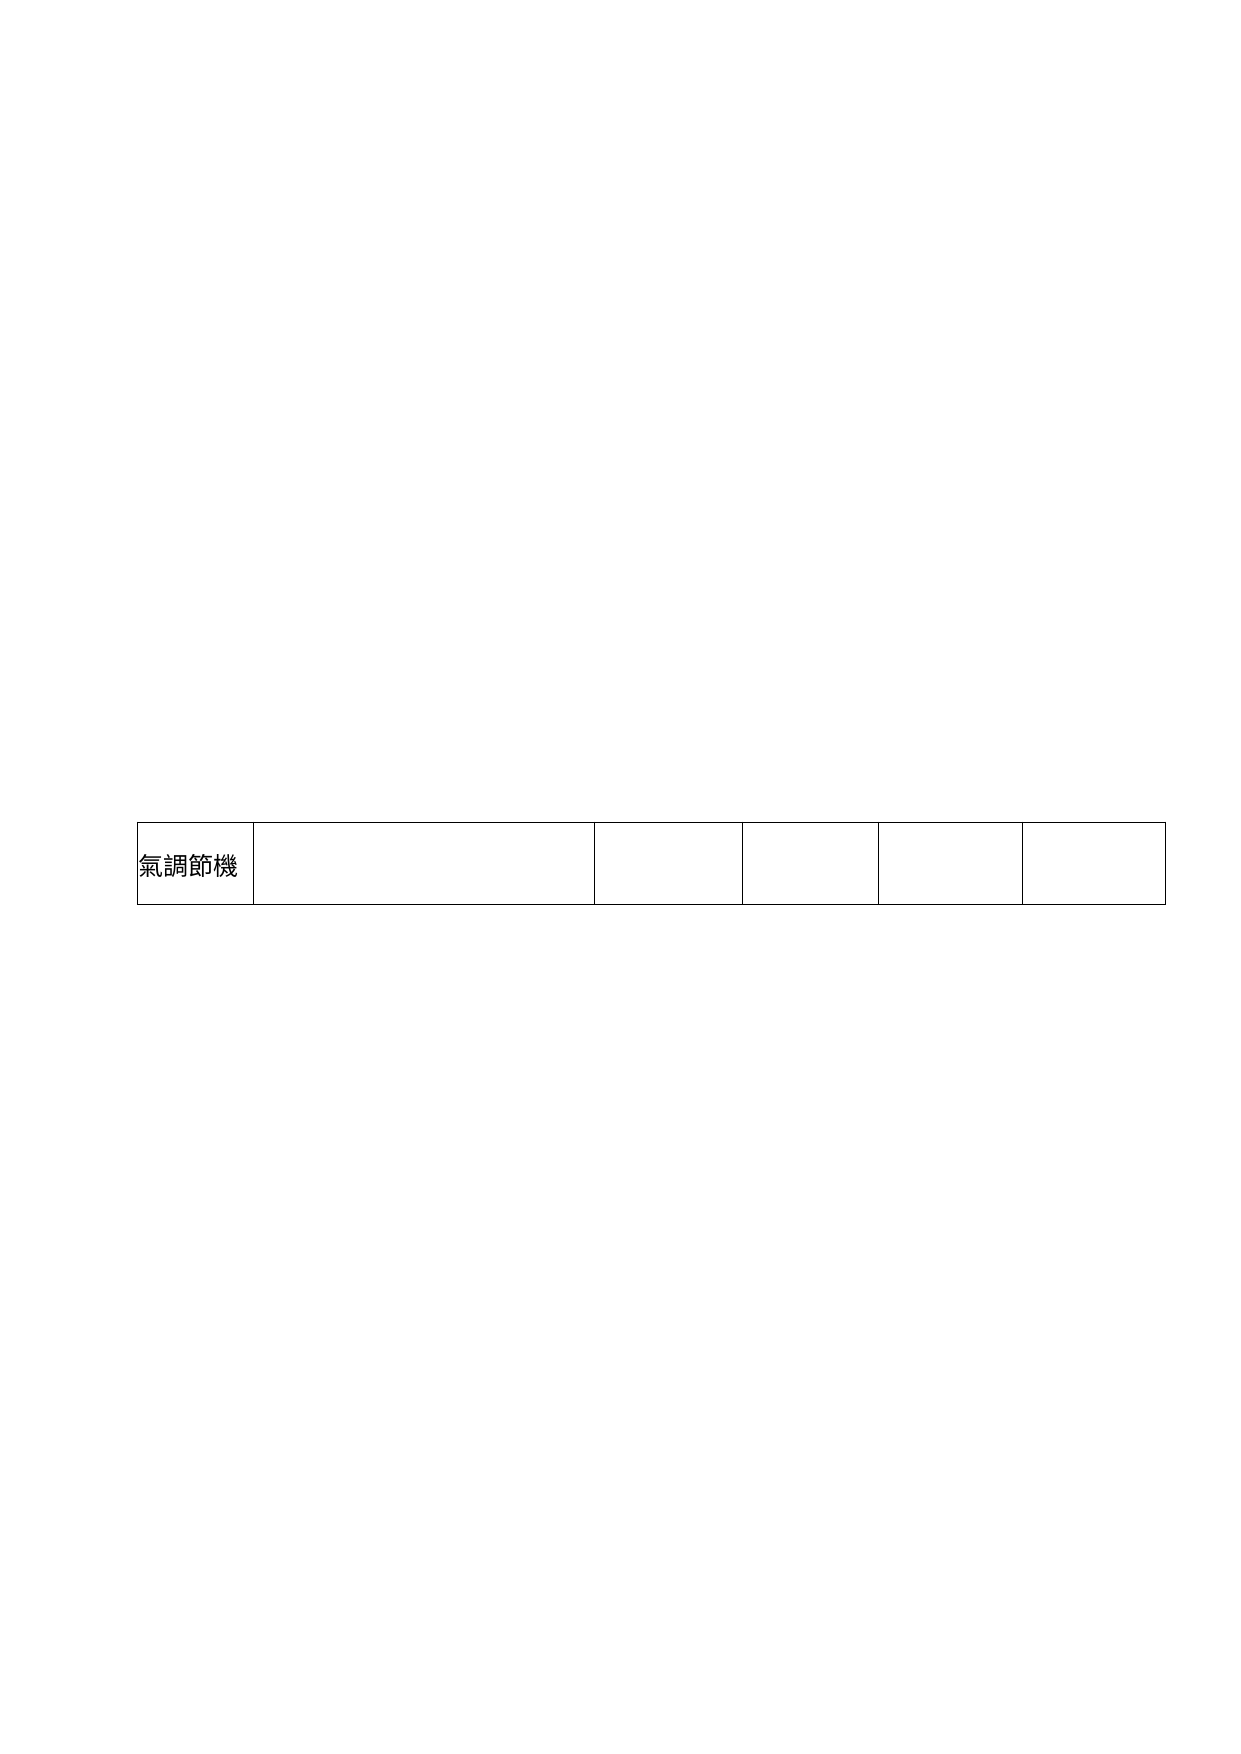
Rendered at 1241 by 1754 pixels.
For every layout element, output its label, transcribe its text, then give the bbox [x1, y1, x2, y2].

table_cell [595, 823, 742, 904]
table_cell [879, 823, 1022, 904]
table_cell [1023, 823, 1165, 904]
table_cell 氣調節機 [138, 823, 253, 904]
table_cell [743, 823, 878, 904]
table_cell [254, 823, 594, 904]
